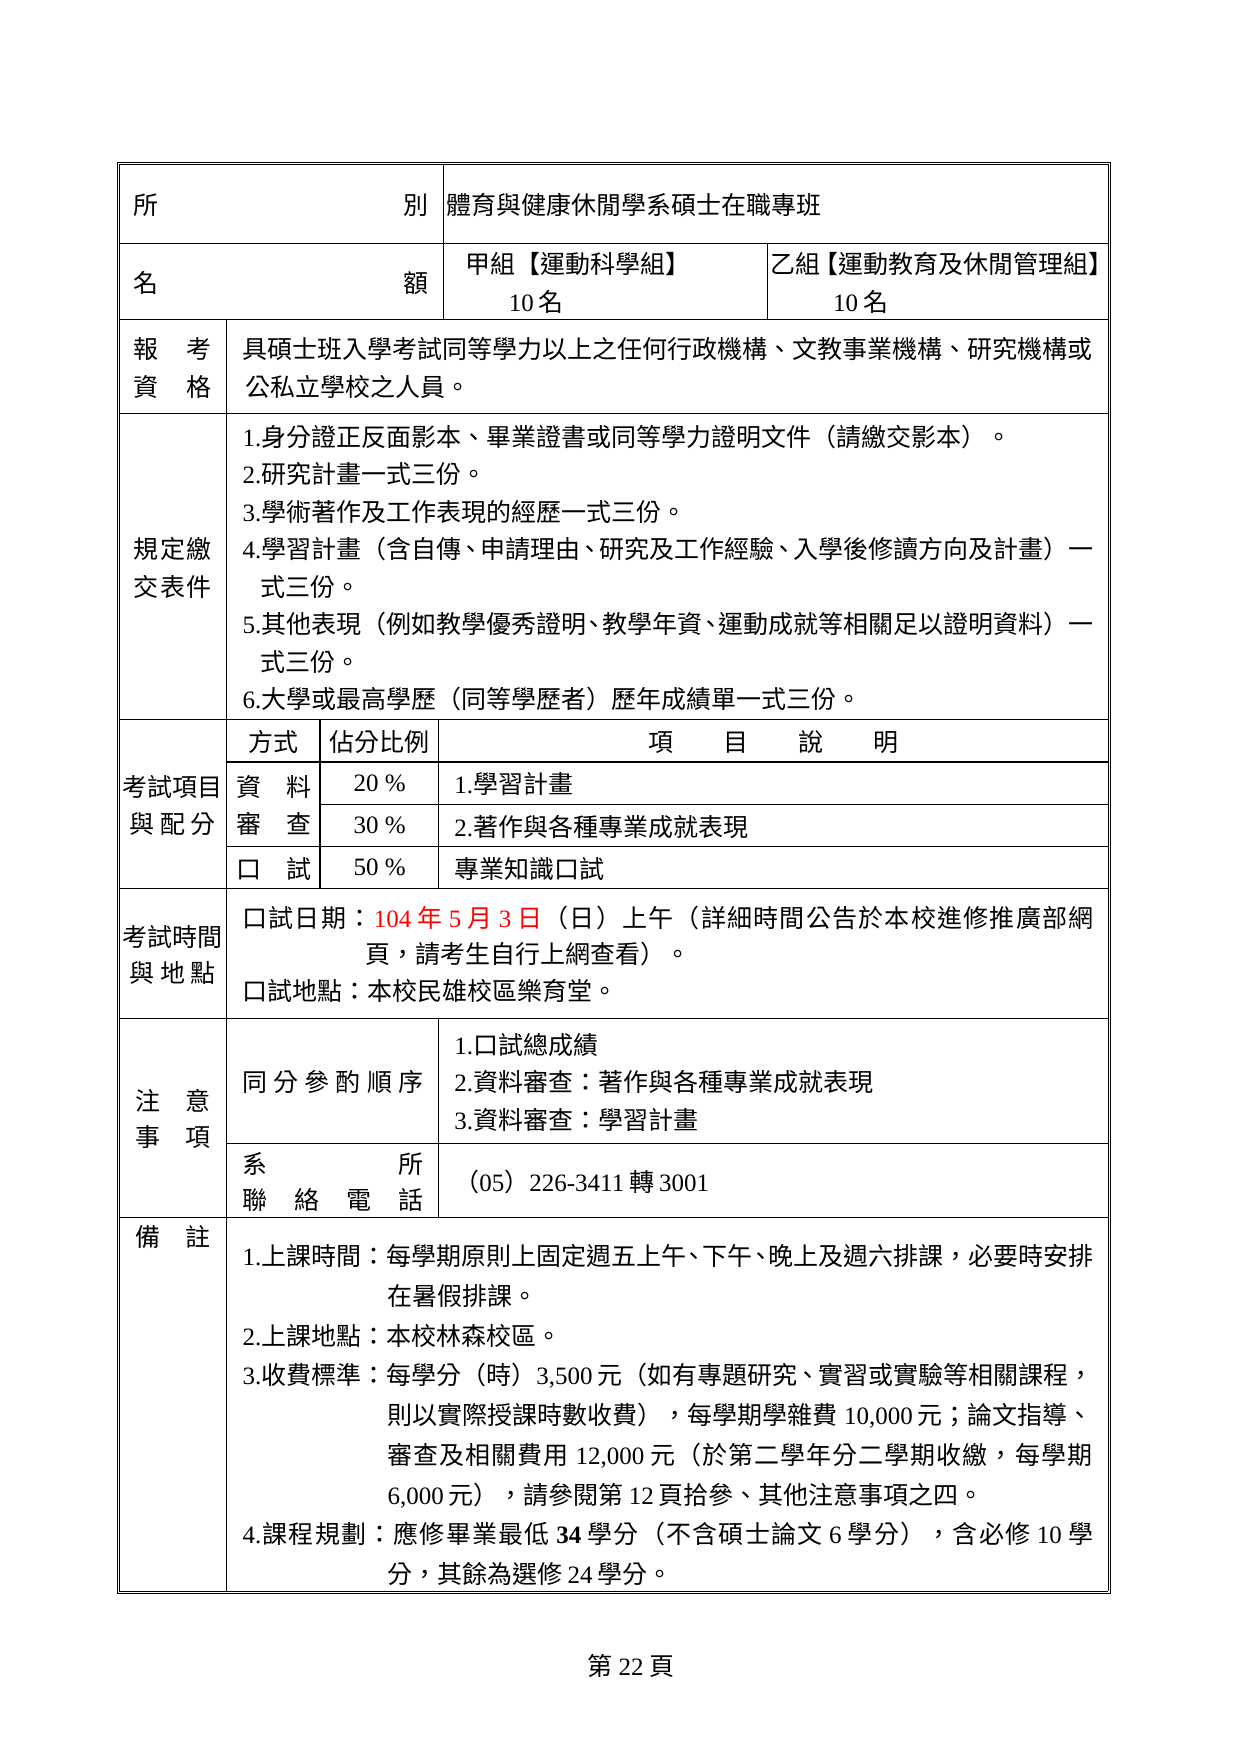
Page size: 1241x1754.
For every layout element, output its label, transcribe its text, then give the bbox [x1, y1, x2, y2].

table_cell （05）226-3411轉3001 [439, 1144, 1108, 1217]
table_cell 考試時間與 地 點 [120, 889, 226, 1017]
table_cell 1.口試總成績 2.資料審查：著作與各種專業成就表現 3.資料審查：學習計畫 [439, 1019, 1108, 1143]
table_cell 1.上課時間：每學期原則上固定週五上午、下午、晚上及週六排課，必要時安排在暑假排課。 2.上課地點：本校林森校區。 3.收費標準：每學分（時）3,500元（如有專題研究、實習或實驗等相關課程，則以實際授課時數收費），每學期學雜費10,000元；論文指導、審查及相關費用12,000元（於第二學年分二學期收繳，每學期6,000元），請參閱第12頁拾參、其他注意事項之四。 4.課程規劃：應修畢業最低34學分（不含碩士論文6學分），含必修10學分，其餘為選修24學分。 [227, 1218, 1108, 1591]
table_header 所別 [120, 165, 443, 243]
table_cell 名額 [120, 244, 443, 319]
table_cell 資 料 審 查 [227, 763, 319, 846]
table_cell 備 註 [120, 1218, 226, 1591]
table_cell 項 目 說 明 [439, 720, 1108, 761]
table_cell 口 試 [227, 847, 319, 888]
table_header 體育與健康休閒學系碩士在職專班 [444, 165, 1108, 243]
table_cell 乙組【運動教育及休閒管理組】 10名 [768, 244, 1108, 319]
table_cell 考試項目與 配 分 [120, 720, 226, 888]
table_cell 系所 聯絡電話 [227, 1144, 438, 1217]
table_cell 1.學習計畫 [439, 763, 1108, 804]
table_cell 20 % [321, 763, 438, 804]
table_cell 報考 資格 [120, 320, 226, 413]
table_cell 甲組【運動科學組】 10名 [444, 244, 767, 319]
table_cell 方式 [227, 720, 319, 761]
table_cell 專業知識口試 [439, 847, 1108, 888]
table_cell 50 % [321, 847, 438, 888]
table_cell 1.身分證正反面影本、畢業證書或同等學力證明文件（請繳交影本）。 2.研究計畫一式三份。 3.學術著作及工作表現的經歷一式三份。 4.學習計畫（含自傳、申請理由、研究及工作經驗、入學後修讀方向及計畫）一式三份。 5.其他表現（例如教學優秀證明、教學年資、運動成就等相關足以證明資料）一式三份。 6.大學或最高學歷（同等學歷者）歷年成績單一式三份。 [227, 414, 1108, 719]
table_cell 佔分比例 [321, 720, 438, 761]
table_cell 口試日期：104年5月3日（日）上午（詳細時間公告於本校進修推廣部網頁，請考生自行上網查看）。 口試地點：本校民雄校區樂育堂。 [227, 889, 1108, 1017]
table_cell 規定繳交表件 [120, 414, 226, 719]
table_cell 注 意 事 項 [120, 1019, 226, 1217]
table_cell 30 % [321, 805, 438, 846]
table_cell 同分參酌順序 [227, 1019, 438, 1143]
table_cell 2.著作與各種專業成就表現 [439, 805, 1108, 846]
table_cell 具碩士班入學考試同等學力以上之任何行政機構、文教事業機構、研究機構或公私立學校之人員。 [227, 320, 1108, 413]
